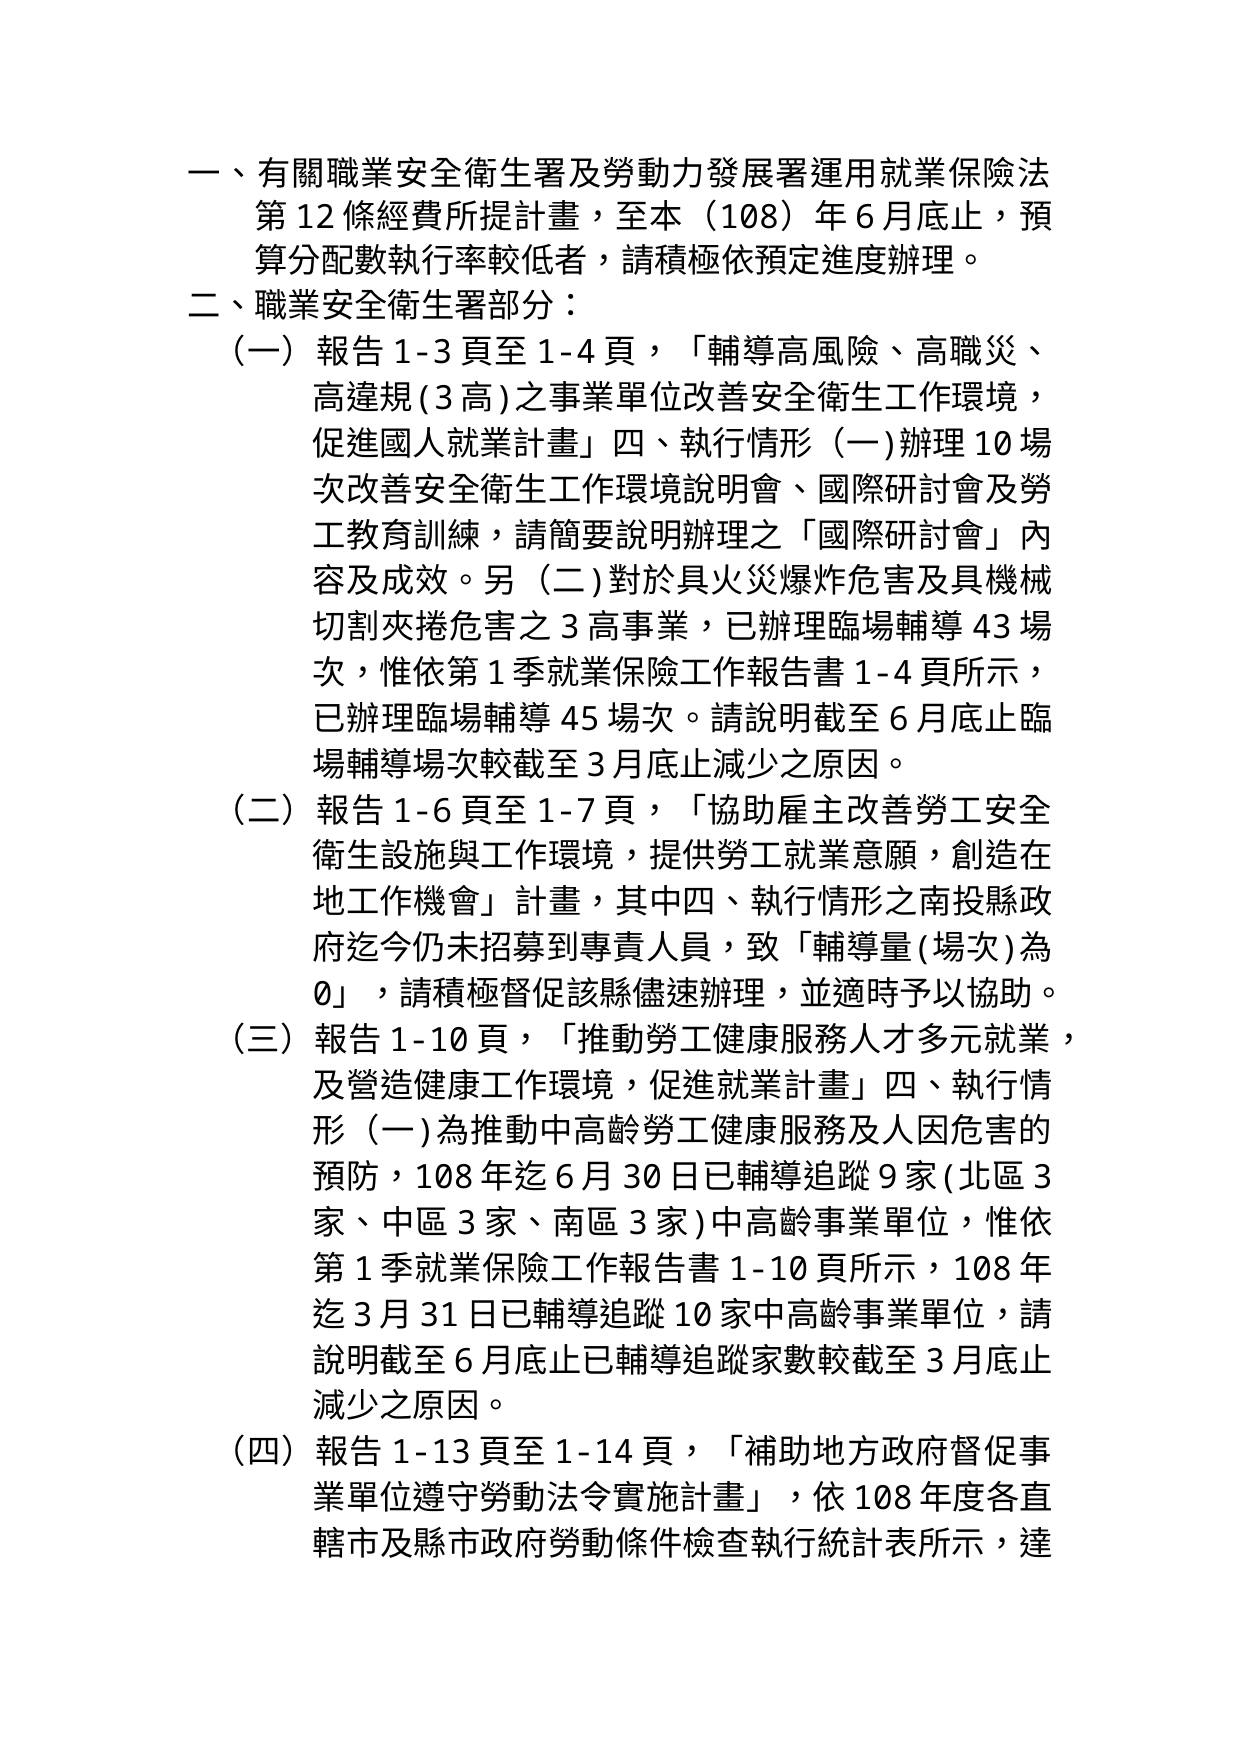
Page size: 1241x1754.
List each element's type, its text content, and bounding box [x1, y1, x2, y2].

text 二、職業安全衛生署部分： [187, 281, 1053, 327]
text （一）報告1-3頁至1-4頁，「輔導高風險、高職災、高違規(3高)之事業單位改善安全衛生工作環境，促進國人就業計畫」四、執行情形（一)辦理10場次改善安全衛生工作環境說明會、國際研討會及勞工教育訓練，請簡要說明辦理之「國際研討會」內容及成效。另（二)對於具火災爆炸危害及具機械切割夾捲危害之3高事業，已辦理臨場輔導43場次，惟依第1季就業保險工作報告書1-4頁所示，已辦理臨場輔導45場次。請說明截至6月底止臨場輔導場次較截至3月底止減少之原因。 [212, 327, 1053, 785]
text （三）報告1-10頁，「推動勞工健康服務人才多元就業，及營造健康工作環境，促進就業計畫」四、執行情形（一)為推動中高齡勞工健康服務及人因危害的預防，108年迄6月30日已輔導追蹤9家(北區3家、中區3家、南區3家)中高齡事業單位，惟依第1季就業保險工作報告書1-10頁所示，108年迄3月31日已輔導追蹤10家中高齡事業單位，請說明截至6月底止已輔導追蹤家數較截至3月底止減少之原因。 [212, 1014, 1053, 1427]
text 一、有關職業安全衛生署及勞動力發展署運用就業保險法第12條經費所提計畫，至本（108）年6月底止，預算分配數執行率較低者，請積極依預定進度辦理。 [187, 150, 1053, 281]
text （二）報告1-6頁至1-7頁，「協助雇主改善勞工安全衛生設施與工作環境，提供勞工就業意願，創造在地工作機會」計畫，其中四、執行情形之南投縣政府迄今仍未招募到專責人員，致「輔導量(場次)為0」，請積極督促該縣儘速辦理，並適時予以協助。 [212, 785, 1053, 1014]
text （四）報告1-13頁至1-14頁，「補助地方政府督促事業單位遵守勞動法令實施計畫」，依108年度各直轄市及縣市政府勞動條件檢查執行統計表所示，達 [212, 1427, 1053, 1564]
